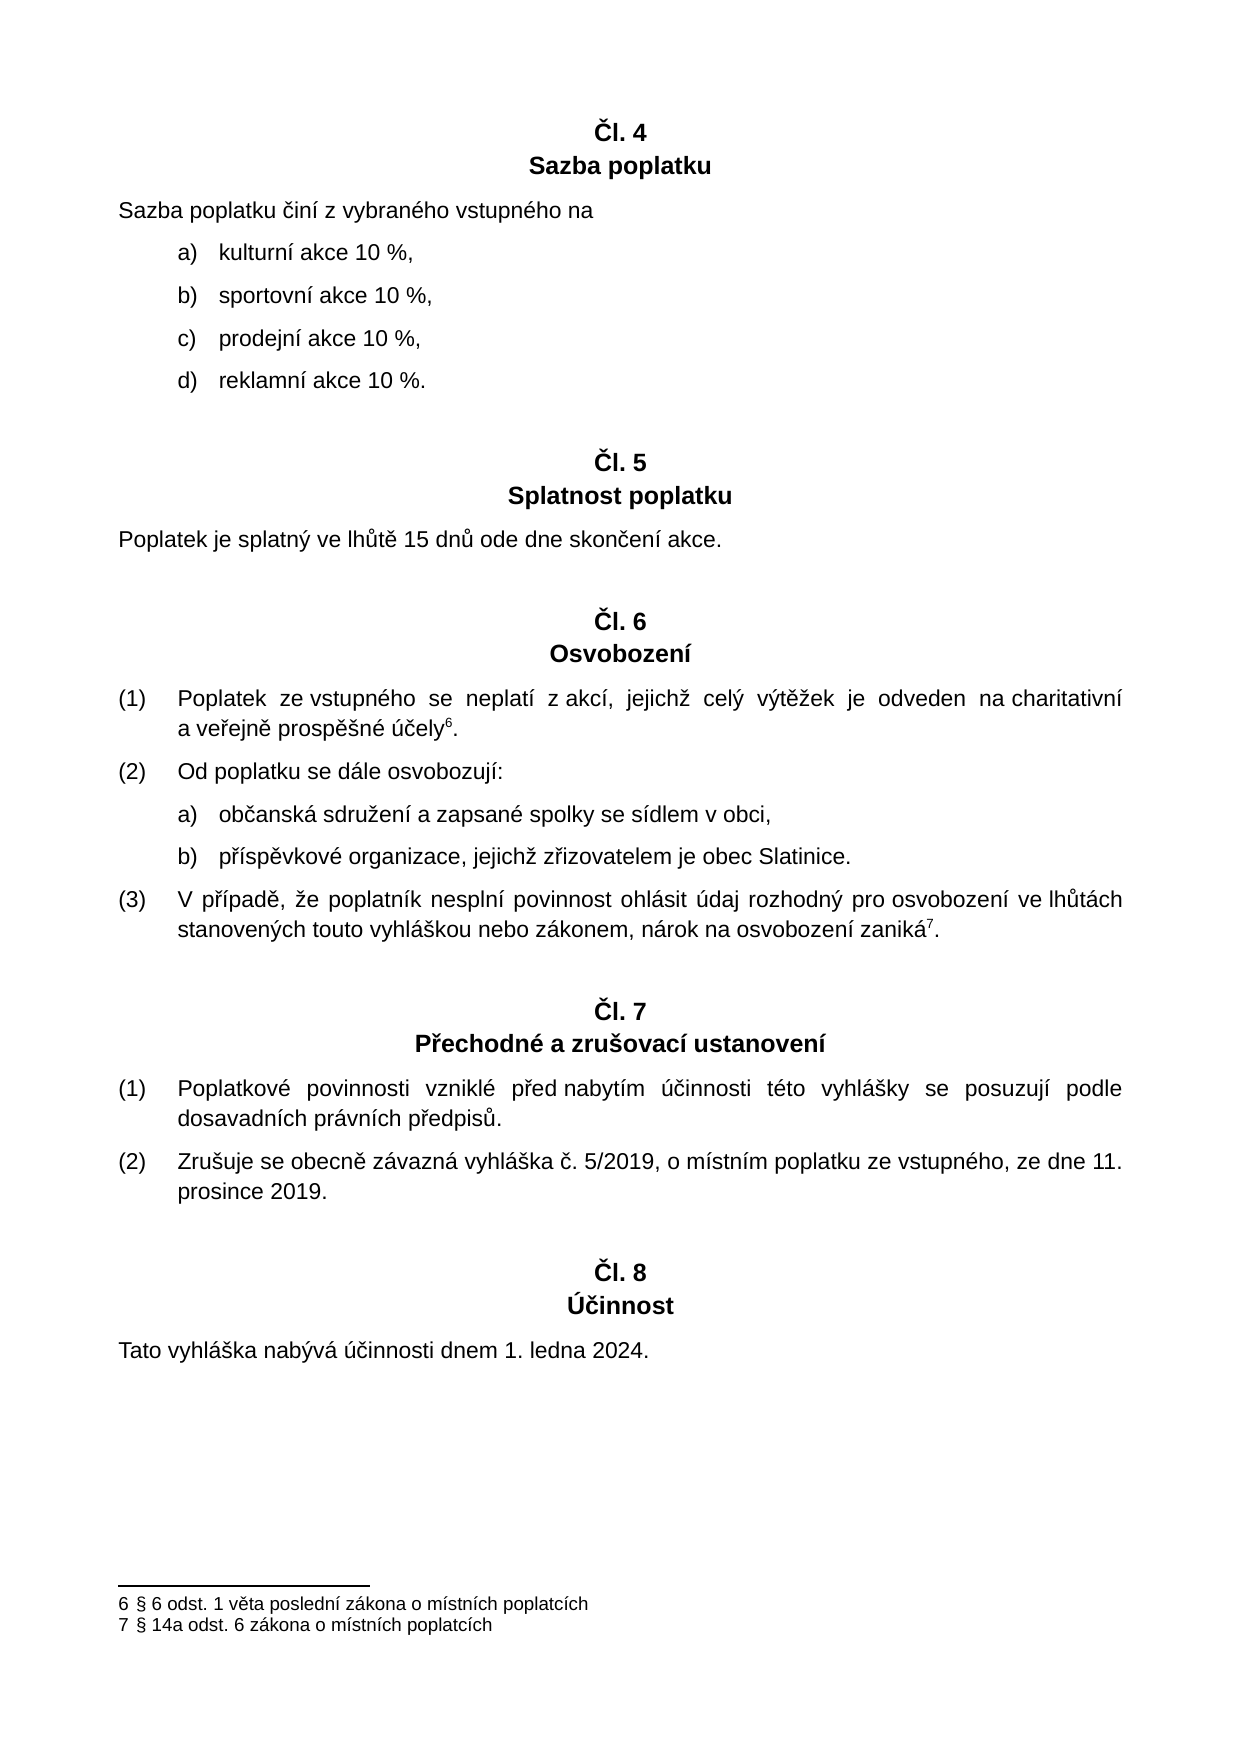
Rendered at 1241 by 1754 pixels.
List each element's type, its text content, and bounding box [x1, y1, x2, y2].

list sportovní akce 10 %, [177, 282, 1122, 308]
list V případě, že poplatník nesplní povinnost ohlásit údaj rozhodný pro osvobození ve lhůtách stanovených touto vyhláškou nebo zákonem, nárok na osvobození zaniká. [118, 886, 1122, 943]
text Tato vyhláška nabývá účinnosti dnem 1. ledna 2024. [118, 1337, 1122, 1363]
list Od poplatku se dále osvobozují: [118, 758, 1122, 784]
list Poplatek ze vstupného se neplatí z akcí, jejichž celý výtěžek je odveden na charitativní a veřejně prospěšné účely. [118, 685, 1122, 742]
text Sazba poplatku činí z vybraného vstupného na [118, 197, 1122, 223]
list reklamní akce 10 %. [177, 367, 1122, 394]
list Zrušuje se obecně závazná vyhláška č. 5/2019, o místním poplatku ze vstupného, ze dne 11. prosince 2019. [118, 1148, 1122, 1204]
list kulturní akce 10 %, [177, 239, 1122, 266]
list § 6 odst. 1 věta poslední zákona o místních poplatcích [118, 1592, 1122, 1614]
list prodejní akce 10 %, [177, 325, 1122, 351]
list občanská sdružení a zapsané spolky se sídlem v obci, [177, 801, 1122, 827]
subtitle Čl. 4 Sazba poplatku [118, 118, 1122, 180]
text Poplatek je splatný ve lhůtě 15 dnů ode dne skončení akce. [118, 526, 1122, 553]
list příspěvkové organizace, jejichž zřizovatelem je obec Slatinice. [177, 843, 1122, 870]
subtitle Čl. 6 Osvobození [118, 606, 1122, 668]
list Poplatkové povinnosti vzniklé před nabytím účinnosti této vyhlášky se posuzují podle dosavadních právních předpisů. [118, 1075, 1122, 1132]
list § 14a odst. 6 zákona o místních poplatcích [118, 1614, 1122, 1635]
subtitle Čl. 5 Splatnost poplatku [118, 448, 1122, 509]
subtitle Čl. 7 Přechodné a zrušovací ustanovení [118, 996, 1122, 1058]
subtitle Čl. 8 Účinnost [118, 1258, 1122, 1320]
